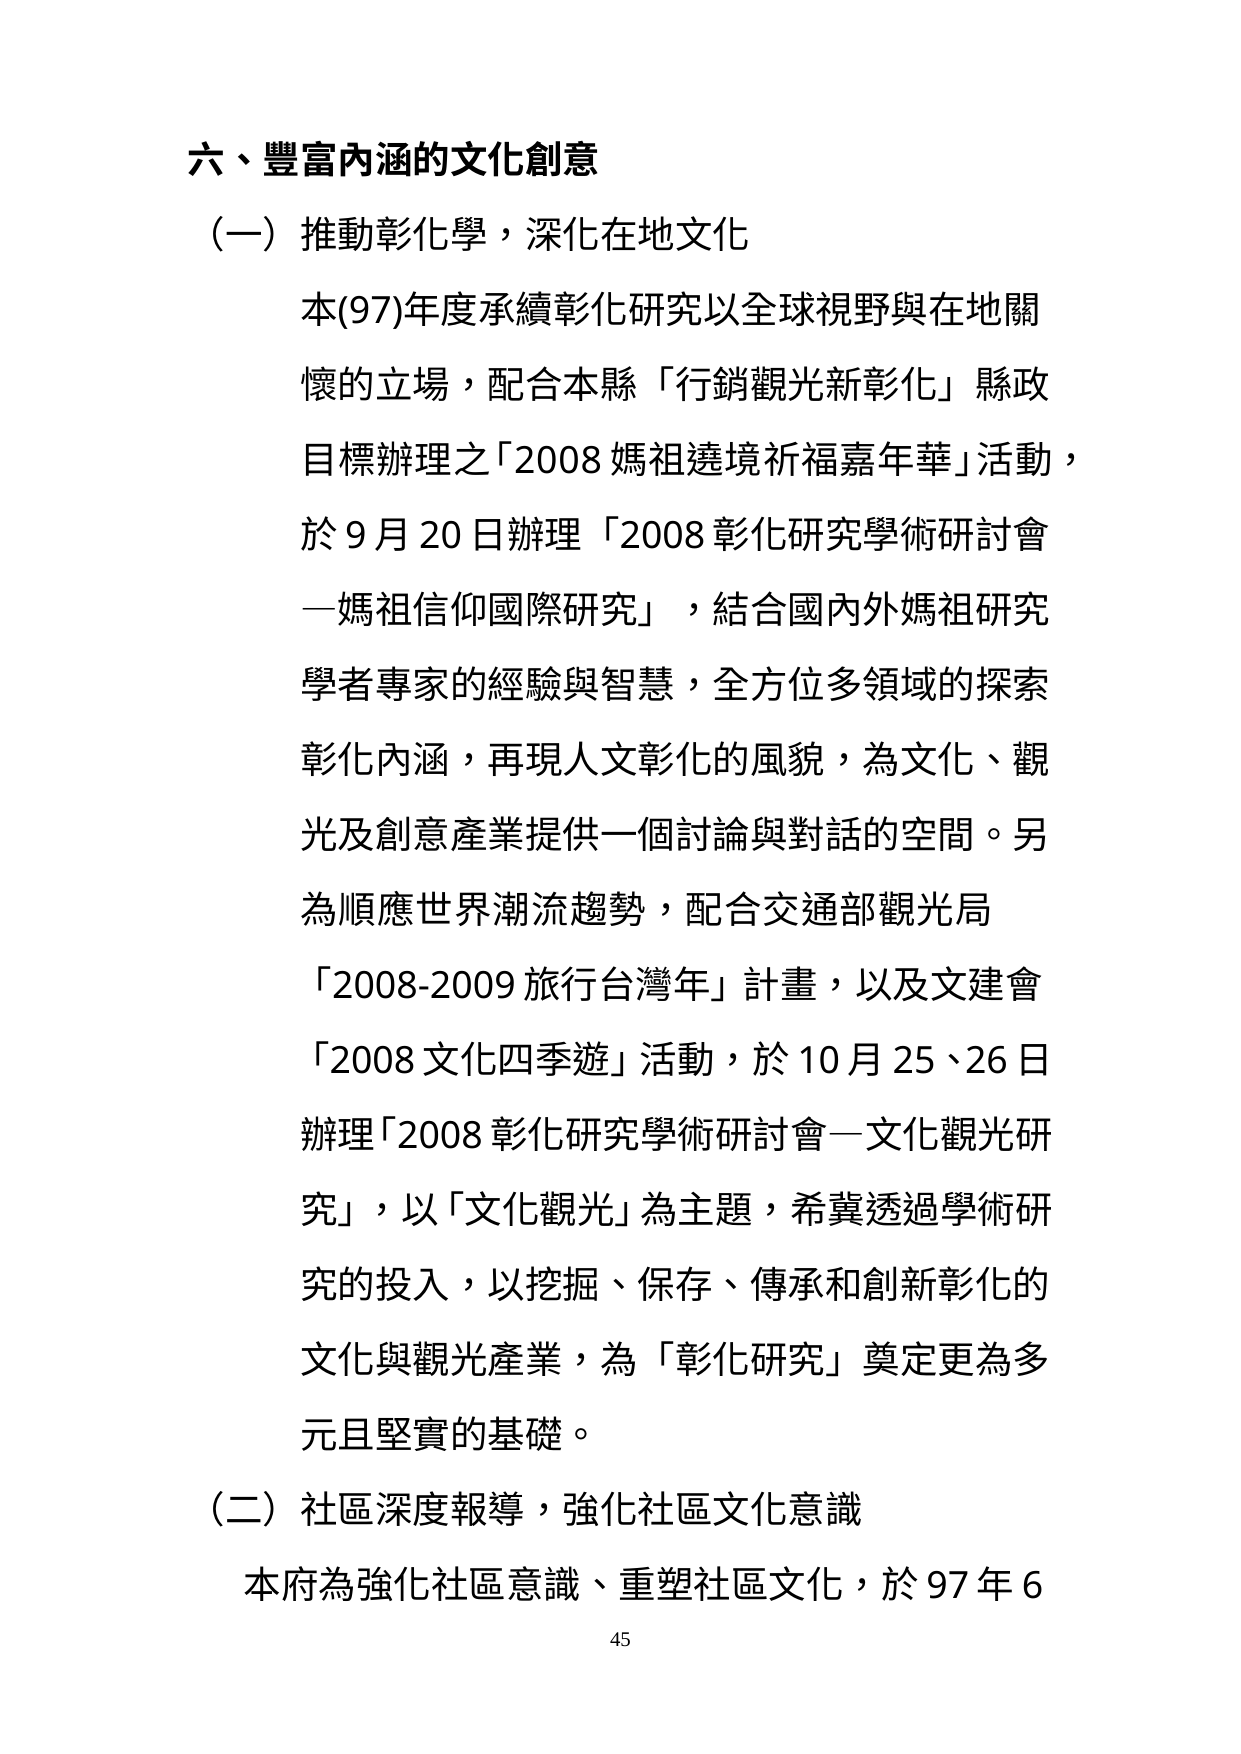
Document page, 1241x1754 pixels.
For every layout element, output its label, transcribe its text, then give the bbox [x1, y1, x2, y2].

text 六、豐富內涵的文化創意 [187, 120, 1053, 195]
text 本(97)年度承續彰化研究以全球視野與在地關懷的立場，配合本縣「行銷觀光新彰化」縣政目標辦理之「2008媽祖遶境祈福嘉年華」活動，於9月20日辦理「2008彰化研究學術研討會—媽祖信仰國際研究」，結合國內外媽祖研究學者專家的經驗與智慧，全方位多領域的探索彰化內涵，再現人文彰化的風貌，為文化、觀光及創意產業提供一個討論與對話的空間。另為順應世界潮流趨勢，配合交通部觀光局「2008-2009旅行台灣年」計畫，以及文建會「2008文化四季遊」活動，於10月25、26日辦理「2008彰化研究學術研討會—文化觀光研究」，以「文化觀光」為主題，希冀透過學術研究的投入，以挖掘、保存、傳承和創新彰化的文化與觀光產業，為「彰化研究」奠定更為多元且堅實的基礎。 [300, 270, 1053, 1470]
text 本府為強化社區意識、重塑社區文化，於97年6至9月間推動「陽光彰化－社區筆記」計畫，透過鏡頭深入社區，發掘社區及人物故事，藉此提升居民對生活週遭人、事、物的關心，並齊心協力投入社造行列，凝聚社區居民的向心力及創造力。本計畫以每集約20-25分鐘節目方式製播，計製播26集，透過公益頻道播送，預計縣內將有12萬戶的家庭收看，另發送予全國各縣市公用頻道播放，讓全國民眾瞭解本縣社區總體營造成果。 [187, 1545, 1053, 1620]
text （二）社區深度報導，強化社區文化意識 [187, 1470, 1053, 1545]
text （一）推動彰化學，深化在地文化 [187, 195, 1053, 270]
